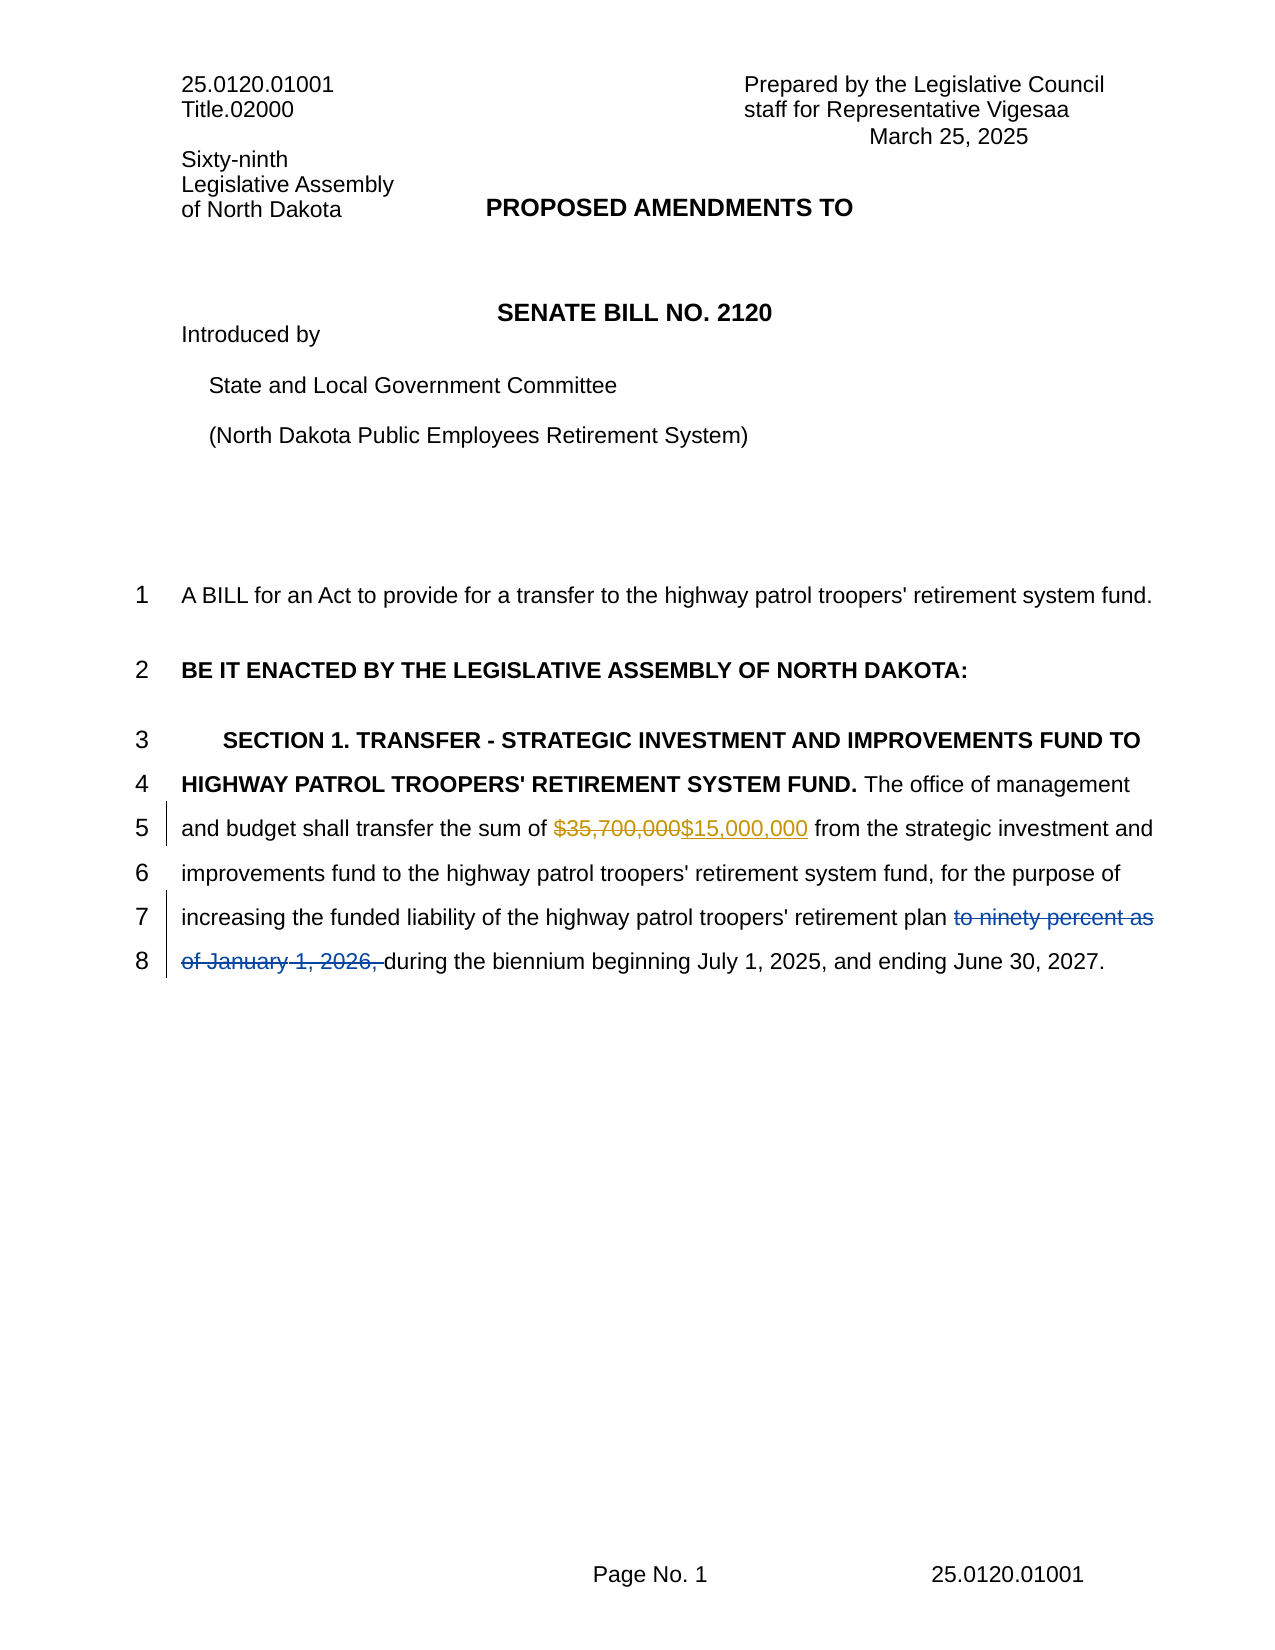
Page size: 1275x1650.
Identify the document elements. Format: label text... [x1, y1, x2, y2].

text of North Dakota [181, 198, 1154, 223]
title PROPOSED AMENDMENTS TO [486, 192, 872, 221]
text (North Dakota Public Employees Retirement System) [208, 425, 1154, 448]
title Senate BILL NO. 2120 [490, 297, 772, 326]
text Legislative Assembly [181, 173, 1154, 198]
table_header Prepared by the Legislative Council staff for Representative Vigesaa [744, 73, 1153, 123]
title A BILL for an Act to provide for a transfer to the highway patrol troopers' retirement system fund. [181, 568, 1154, 612]
table_header 25.0120.01001 Title.02000 [181, 73, 744, 123]
table_cell Sixty-ninth [181, 123, 744, 173]
text BE IT ENACTED BY THE LEGISLATIVE ASSEMBLY OF NORTH DAKOTA: [181, 643, 1154, 688]
text State and Local Government Committee [208, 375, 1154, 398]
text SECTION 1. TRANSFER - STRATEGIC INVESTMENT AND IMPROVEMENTS FUND TO HIGHWAY PATROL TROOPERS' RETIREMENT SYSTEM FUND. The office of management and budget shall transfer the sum of $15,000,000 from the strategic investment and improvements fund to the highway patrol troopers' retirement system fund, for the purpose of increasing the funded liability of the highway patrol troopers' retirement plan during the biennium beginning July 1, 2025, and ending June 30, 2027. [181, 713, 1154, 978]
text Introduced by [181, 323, 1154, 348]
table_cell March 25, 2025 [744, 123, 1153, 173]
